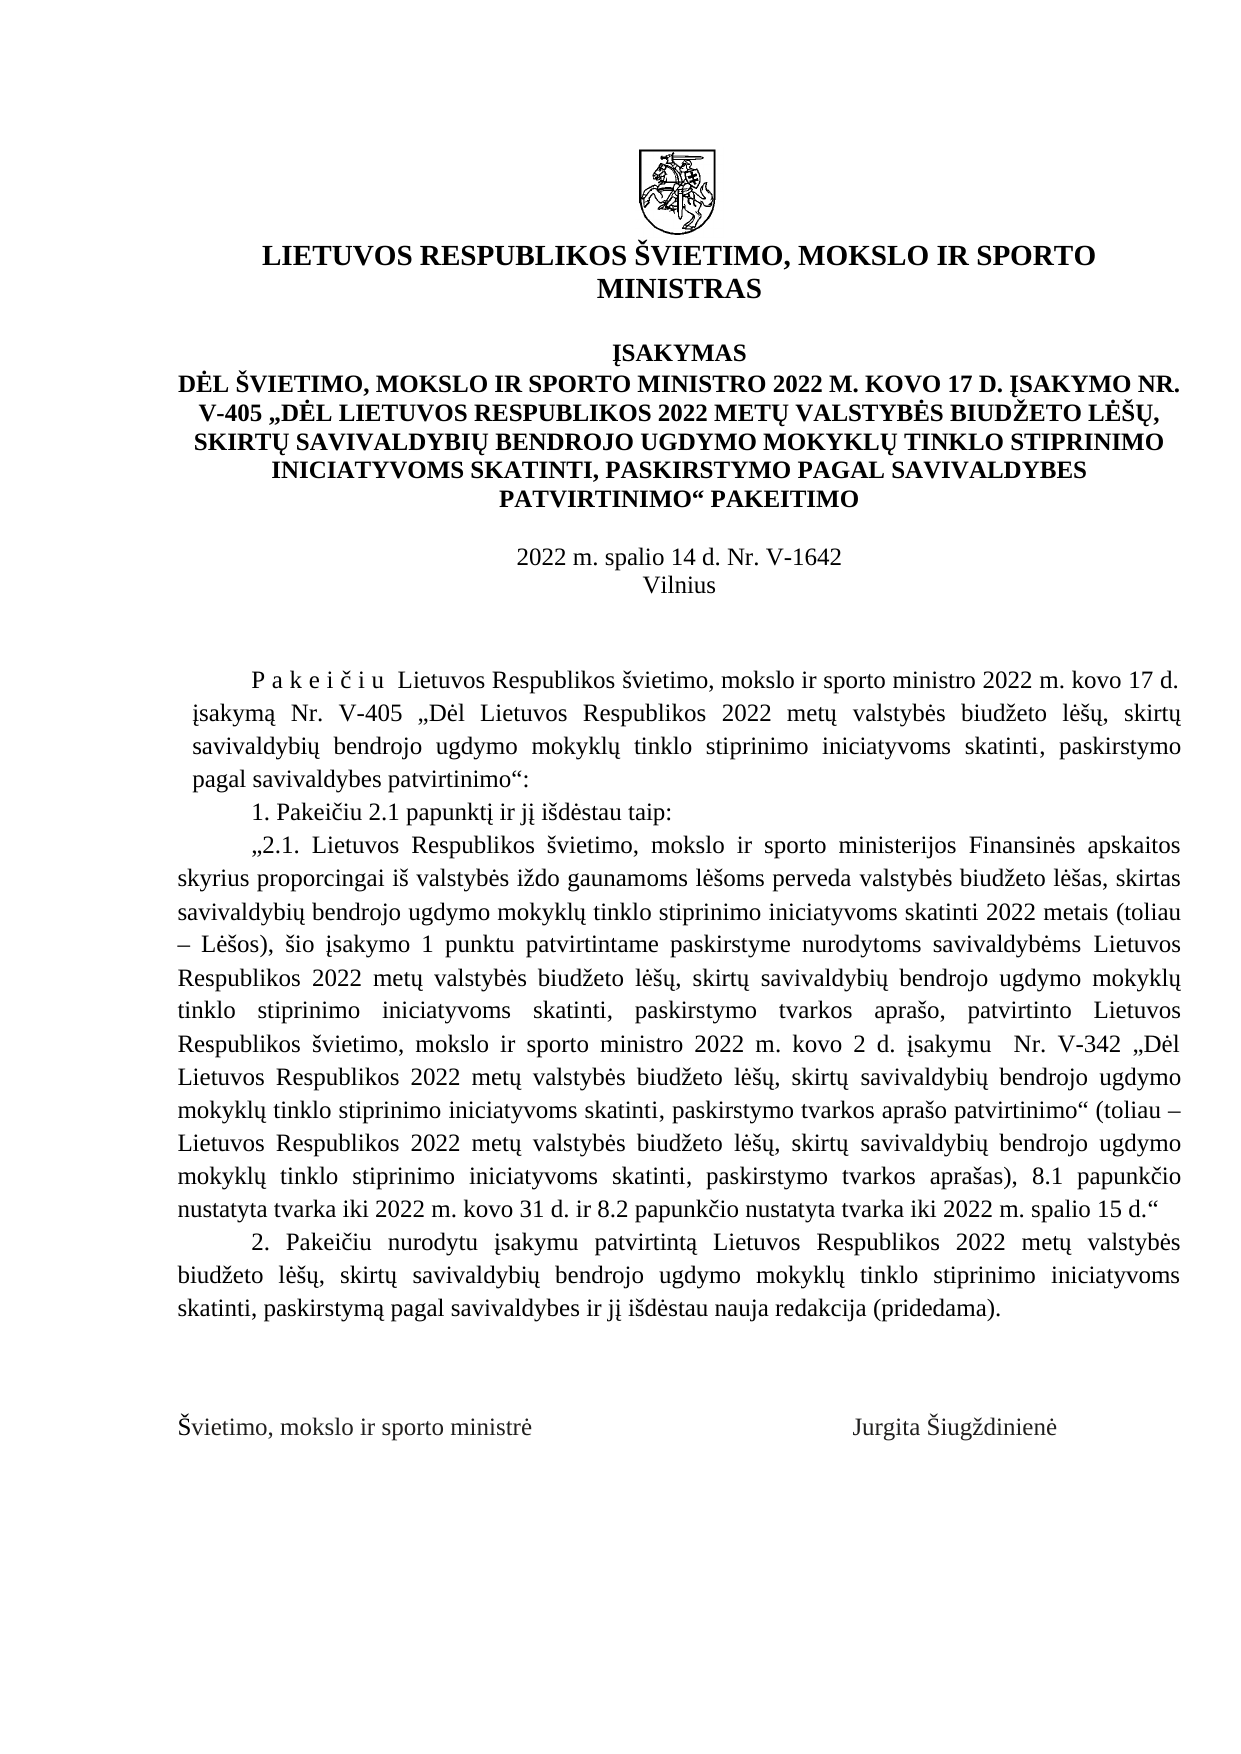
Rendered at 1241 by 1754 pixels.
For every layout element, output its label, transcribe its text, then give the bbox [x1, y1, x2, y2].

text Švietimo, mokslo ir sporto ministrė Jurgita Šiugždinienė [177, 1412, 1181, 1441]
text 2. Pakeičiu nurodytu įsakymu patvirtintą Lietuvos Respublikos 2022 metų valstybės biudžeto lėšų, skirtų savivaldybių bendrojo ugdymo mokyklų tinklo stiprinimo iniciatyvoms skatinti, paskirstymą pagal savivaldybes ir jį išdėstau nauja redakcija (pridedama). [177, 1227, 1181, 1322]
text 2022 m. spalio 14 d. Nr. V-1642 [177, 542, 1181, 571]
text DĖL ŠVIETIMO, MOKSLO IR SPORTO MINISTRO 2022 M. KOVO 17 D. ĮSAKYMO NR. V-405 „DĖL Lietuvos Respublikos 2022 METŲ valstybės biudžeto lėšų, skirtų SAVIVALDYBIŲ BENDROJO UGDYMO MOKYKLŲ TINKLO STIPRINIMO INICIATYVOMS SKATINTI, paskirstymo PAGAL SAVIVALDYBES PATVIRTINIMO“ PAKEITIMO [177, 369, 1181, 513]
text Vilnius [177, 571, 1181, 599]
text LIETUVOS RESPUBLIKOS ŠVIETIMO, MOKSLO IR SPORTO MINISTRAS [177, 238, 1181, 305]
text ĮSAKYMAS [177, 338, 1181, 367]
text P a k e i č i u Lietuvos Respublikos švietimo, mokslo ir sporto ministro 2022 m. kovo 17 d. įsakymą Nr. V-405 „Dėl Lietuvos Respublikos 2022 metų valstybės biudžeto lėšų, skirtų savivaldybių bendrojo ugdymo mokyklų tinklo stiprinimo iniciatyvoms skatinti, paskirstymo pagal savivaldybes patvirtinimo“: [192, 665, 1181, 793]
text „2.1. Lietuvos Respublikos švietimo, mokslo ir sporto ministerijos Finansinės apskaitos skyrius proporcingai iš valstybės iždo gaunamoms lėšoms perveda valstybės biudžeto lėšas, skirtas savivaldybių bendrojo ugdymo mokyklų tinklo stiprinimo iniciatyvoms skatinti 2022 metais (toliau – Lėšos), šio įsakymo 1 punktu patvirtintame paskirstyme nurodytoms savivaldybėms Lietuvos Respublikos 2022 metų valstybės biudžeto lėšų, skirtų savivaldybių bendrojo ugdymo mokyklų tinklo stiprinimo iniciatyvoms skatinti, paskirstymo tvarkos aprašo, patvirtinto Lietuvos Respublikos švietimo, mokslo ir sporto ministro 2022 m. kovo 2 d. įsakymu Nr. V-342 „Dėl Lietuvos Respublikos 2022 metų valstybės biudžeto lėšų, skirtų savivaldybių bendrojo ugdymo mokyklų tinklo stiprinimo iniciatyvoms skatinti, paskirstymo tvarkos aprašo patvirtinimo“ (toliau – Lietuvos Respublikos 2022 metų valstybės biudžeto lėšų, skirtų savivaldybių bendrojo ugdymo mokyklų tinklo stiprinimo iniciatyvoms skatinti, paskirstymo tvarkos aprašas), 8.1 papunkčio nustatyta tvarka iki 2022 m. kovo 31 d. ir 8.2 papunkčio nustatyta tvarka iki 2022 m. spalio 15 d.“ [177, 831, 1181, 1222]
text 1. Pakeičiu 2.1 papunktį ir jį išdėstau taip: [177, 797, 1181, 826]
